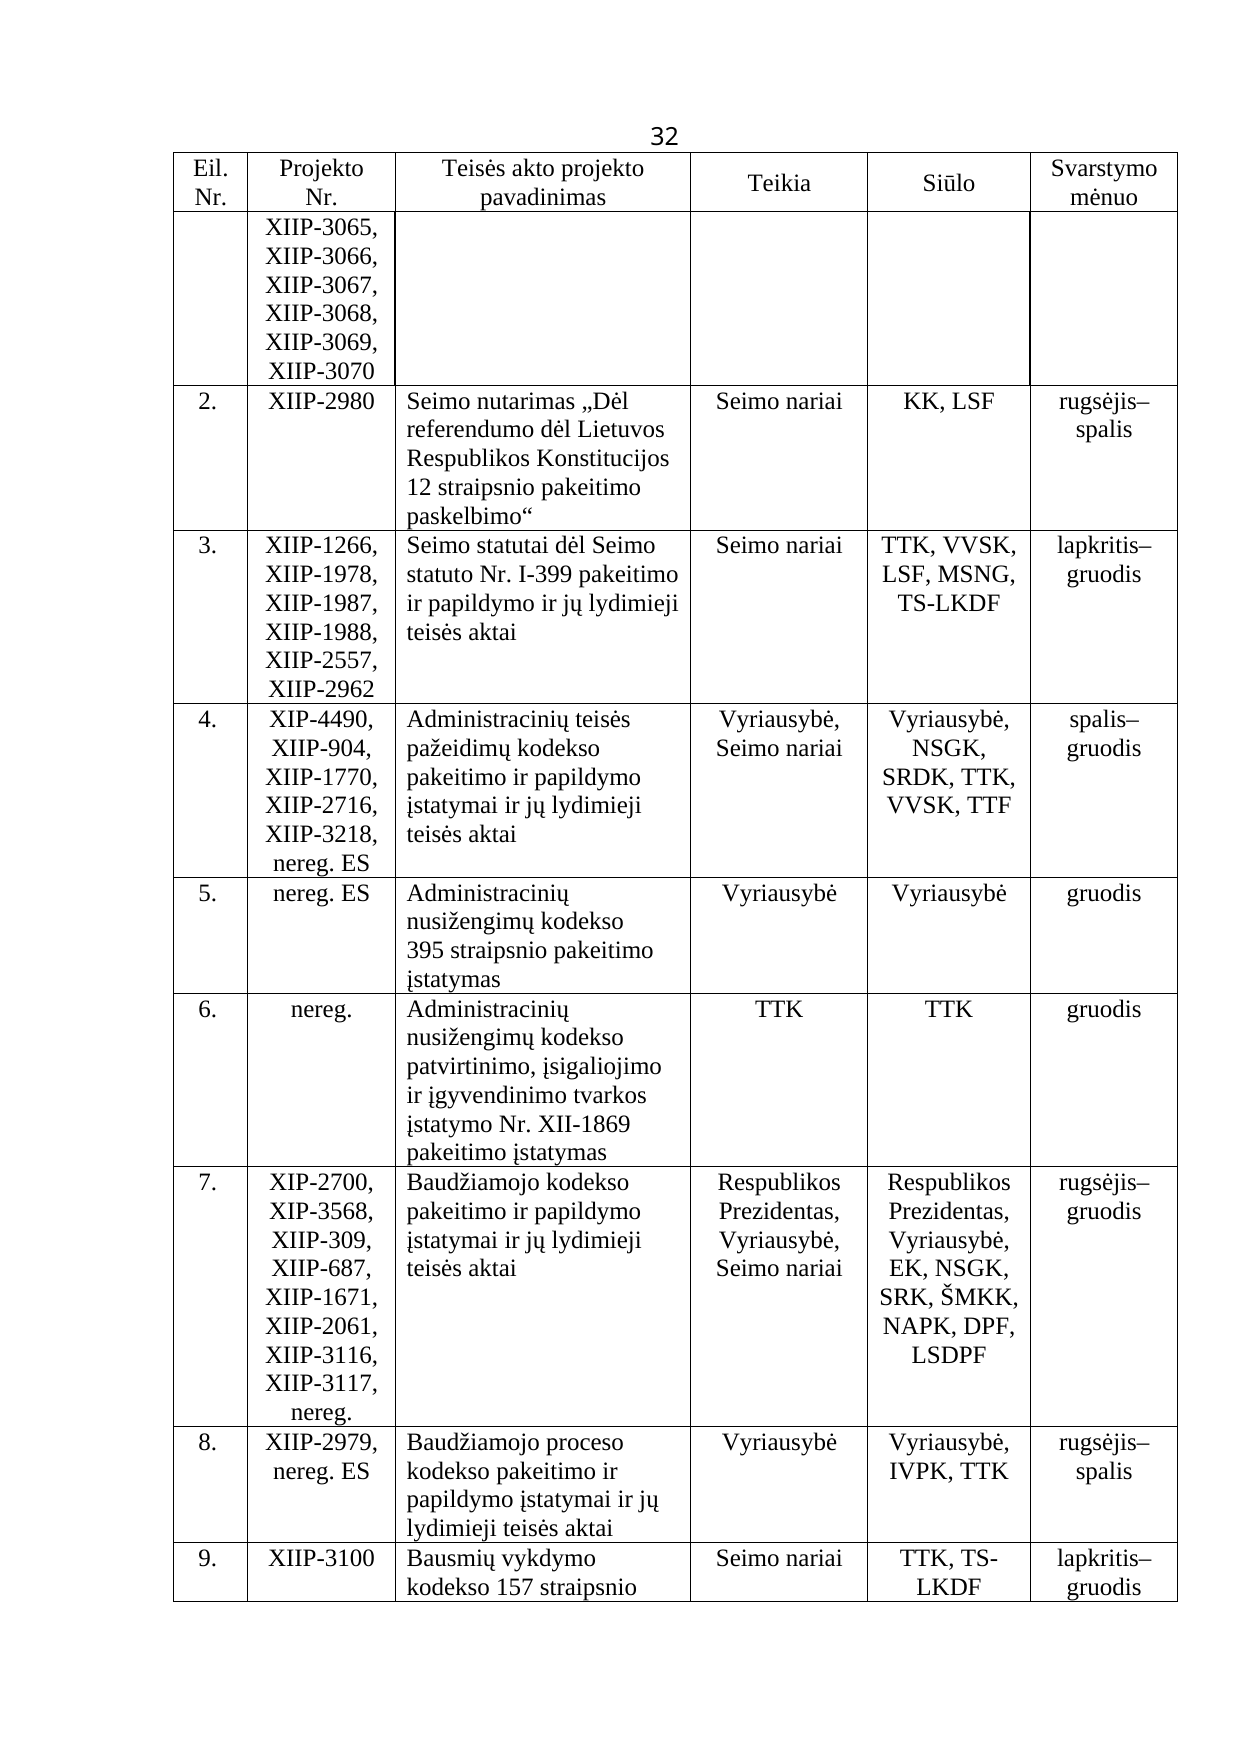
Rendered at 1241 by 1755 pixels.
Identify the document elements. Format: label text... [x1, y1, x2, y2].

table_cell nereg. [248, 994, 395, 1166]
table_cell 3. [174, 531, 247, 703]
table_cell Respublikos Prezidentas, Vyriausybė, EK, NSGK, SRK, ŠMKK, NAPK, DPF, LSDPF [868, 1167, 1030, 1426]
table_header Eil. Nr. [174, 153, 247, 211]
table_cell 5. [174, 878, 247, 993]
table_cell Vyriausybė [691, 1427, 867, 1542]
table_cell lapkritis–gruodis [1031, 531, 1177, 703]
table_cell gruodis [1031, 994, 1177, 1166]
table_cell Seimo statutai dėl Seimo statuto Nr. I-399 pakeitimo ir papildymo ir jų lydimieji teisės aktai [396, 531, 690, 703]
table_cell Vyriausybė, IVPK, TTK [868, 1427, 1030, 1542]
table_cell Baudžiamojo proceso kodekso pakeitimo ir papildymo įstatymai ir jų lydimieji teisės aktai [396, 1427, 690, 1542]
table_cell TTK [868, 994, 1030, 1166]
table_cell TTK, TS-LKDF [868, 1543, 1030, 1601]
table_cell 7. [174, 1167, 247, 1426]
table_cell 6. [174, 994, 247, 1166]
table_cell TTK [691, 994, 867, 1166]
table_cell [691, 212, 867, 385]
table_cell XIIP-3065, XIIP-3066, XIIP-3067, XIIP-3068, XIIP-3069, XIIP-3070 [248, 212, 394, 385]
table_cell gruodis [1031, 878, 1177, 993]
table_header Projekto Nr. [248, 153, 395, 211]
table_cell Administracinių nusižengimų kodekso 395 straipsnio pakeitimo įstatymas [396, 878, 690, 993]
table_cell Vyriausybė, Seimo nariai [691, 704, 867, 877]
table_cell [868, 212, 1029, 385]
table_cell Vyriausybė, NSGK, SRDK, TTK, VVSK, TTF [868, 704, 1030, 877]
table_cell 8. [174, 1427, 247, 1542]
table_cell 4. [174, 704, 247, 877]
table_cell XIP-2700, XIP-3568, XIIP-309, XIIP-687, XIIP-1671, XIIP-2061, XIIP-3116, XIIP-3117, nereg. [248, 1167, 395, 1426]
table_cell KK, LSF [868, 386, 1030, 529]
table_cell XIIP-1266, XIIP-1978, XIIP-1987, XIIP-1988, XIIP-2557, XIIP-2962 [248, 531, 395, 703]
table_cell nereg. ES [248, 878, 395, 993]
table_cell rugsėjis–spalis [1031, 386, 1177, 529]
table_cell XIIP-2980 [248, 386, 395, 529]
table_cell Seimo nutarimas „Dėl referendumo dėl Lietuvos Respublikos Konstitucijos 12 straipsnio pakeitimo paskelbimo“ [396, 386, 690, 529]
table_cell Seimo nariai [691, 386, 867, 529]
table_cell TTK, VVSK, LSF, MSNG, TS-LKDF [868, 531, 1030, 703]
table_cell Vyriausybė [691, 878, 867, 993]
table_cell Baudžiamojo kodekso pakeitimo ir papildymo įstatymai ir jų lydimieji teisės aktai [396, 1167, 690, 1426]
table_cell 9. [174, 1543, 247, 1601]
table_cell XIIP-3100 [248, 1543, 395, 1601]
table_cell Administracinių nusižengimų kodekso patvirtinimo, įsigaliojimo ir įgyvendinimo tvarkos įstatymo Nr. XII-1869 pakeitimo įstatymas [396, 994, 690, 1166]
table_cell lapkritis–gruodis [1031, 1543, 1177, 1601]
table_cell Seimo nariai [691, 1543, 867, 1601]
table_cell Seimo nariai [691, 531, 867, 703]
table_cell XIIP-2979, nereg. ES [248, 1427, 395, 1542]
table_cell Respublikos Prezidentas, Vyriausybė, Seimo nariai [691, 1167, 867, 1426]
table_cell [396, 212, 690, 385]
table_cell XIP-4490, XIIP-904, XIIP-1770, XIIP-2716, XIIP-3218, nereg. ES [248, 704, 395, 877]
table_header Teisės akto projekto pavadinimas [396, 153, 690, 211]
table_header Svarstymo mėnuo [1031, 153, 1177, 211]
table_header Teikia [691, 153, 867, 211]
table_cell Bausmių vykdymo kodekso 157 straipsnio [396, 1543, 690, 1601]
table_cell spalis–gruodis [1031, 704, 1177, 877]
table_cell rugsėjis–spalis [1031, 1427, 1177, 1542]
table_cell Administracinių teisės pažeidimų kodekso pakeitimo ir papildymo įstatymai ir jų lydimieji teisės aktai [396, 704, 690, 877]
table_cell Vyriausybė [868, 878, 1030, 993]
table_header Siūlo [868, 153, 1030, 211]
table_cell rugsėjis–gruodis [1031, 1167, 1177, 1426]
table_cell [1031, 212, 1177, 385]
table_cell [174, 212, 247, 385]
table_cell 2. [174, 386, 247, 529]
